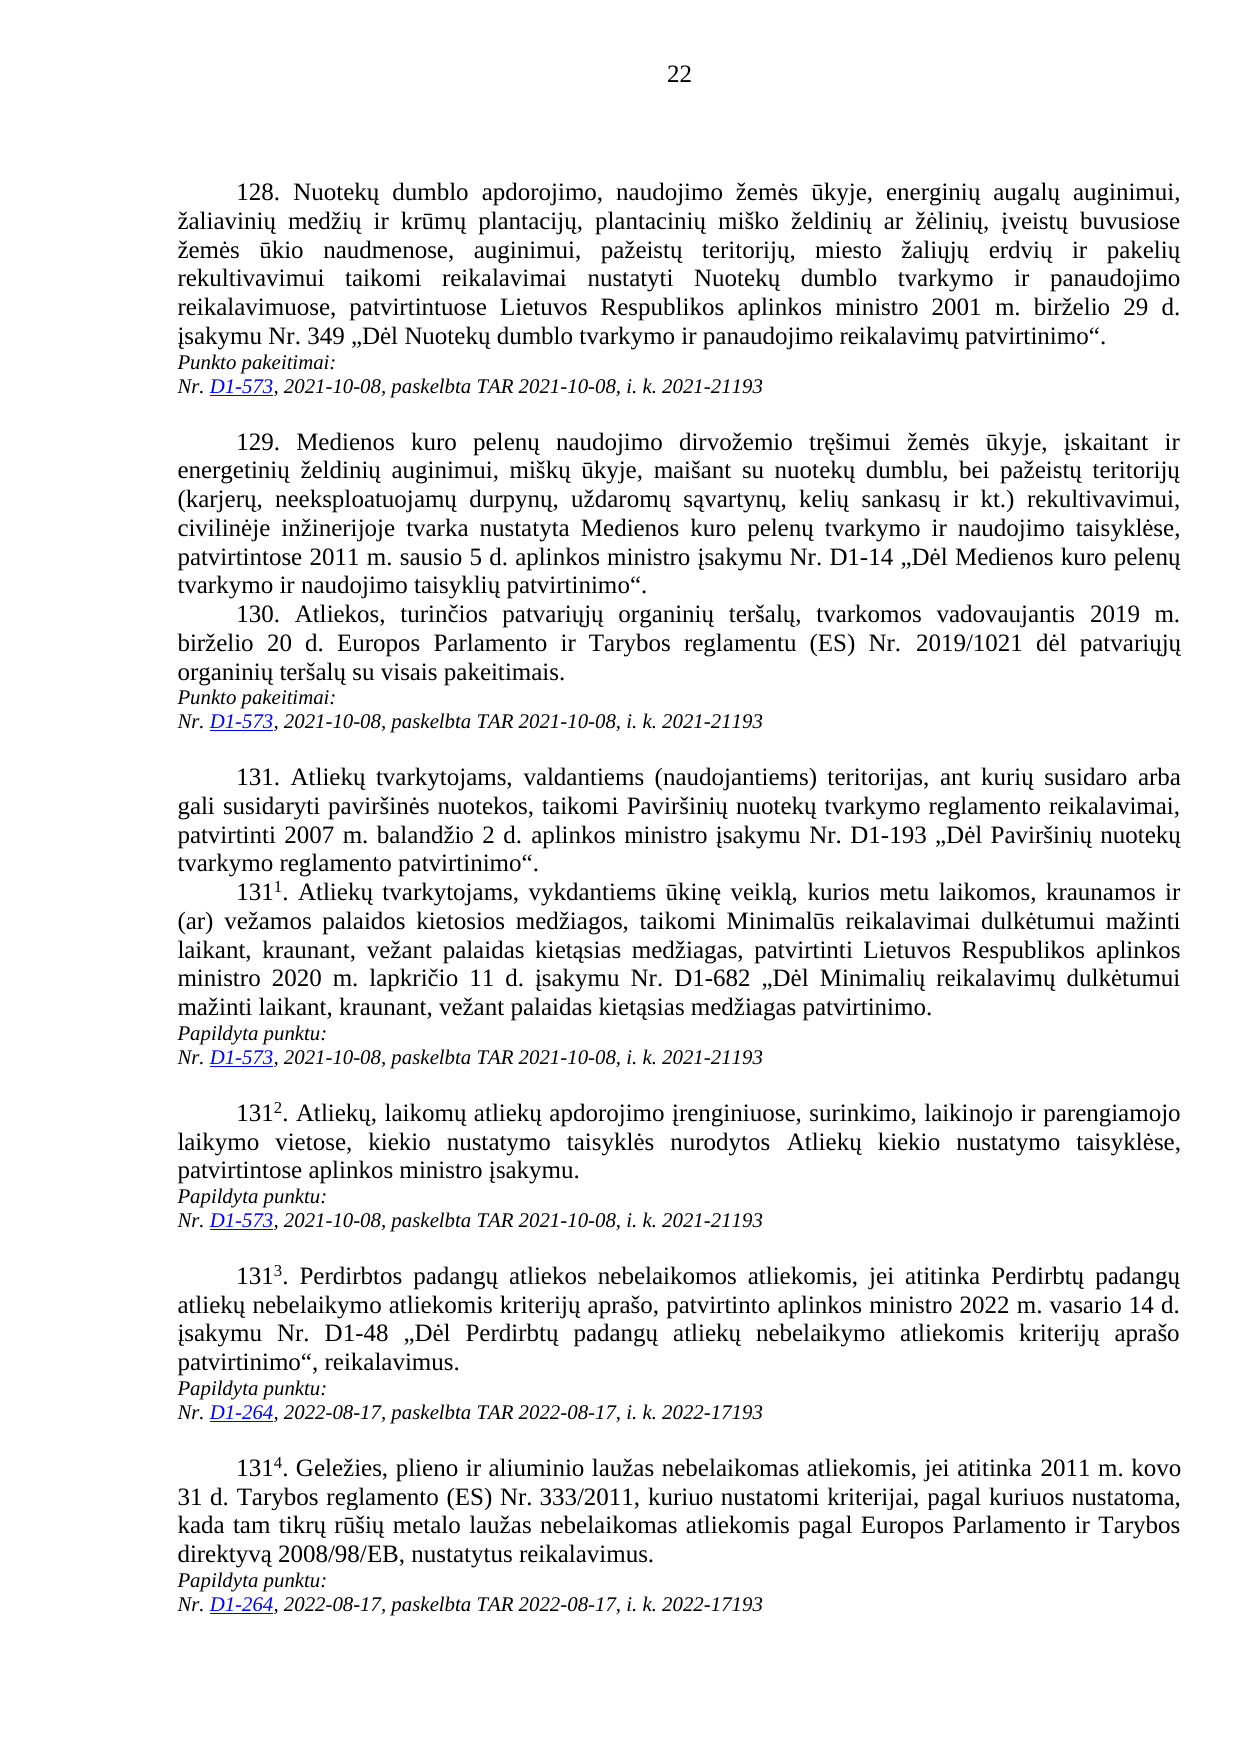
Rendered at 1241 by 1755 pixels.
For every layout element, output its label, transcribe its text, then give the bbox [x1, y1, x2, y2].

text 1314. Geležies, plieno ir aliuminio laužas nebelaikomas atliekomis, jei atitinka 2011 m. kovo 31 d. Tarybos reglamento (ES) Nr. 333/2011, kuriuo nustatomi kriterijai, pagal kuriuos nustatoma, kada tam tikrų rūšių metalo laužas nebelaikomas atliekomis pagal Europos Parlamento ir Tarybos direktyvą 2008/98/EB, nustatytus reikalavimus. [177, 1453, 1181, 1568]
text 1313. Perdirbtos padangų atliekos nebelaikomos atliekomis, jei atitinka Perdirbtų padangų atliekų nebelaikymo atliekomis kriterijų aprašo, patvirtinto aplinkos ministro 2022 m. vasario 14 d. įsakymu Nr. D1-48 „Dėl Perdirbtų padangų atliekų nebelaikymo atliekomis kriterijų aprašo patvirtinimo“, reikalavimus. [177, 1261, 1181, 1376]
text Nr. D1-573, 2021-10-08, paskelbta TAR 2021-10-08, i. k. 2021-21193 [177, 374, 1181, 398]
text Papildyta punktu: [177, 1021, 1181, 1045]
text 1311. Atliekų tvarkytojams, vykdantiems ūkinę veiklą, kurios metu laikomos, kraunamos ir (ar) vežamos palaidos kietosios medžiagos, taikomi Minimalūs reikalavimai dulkėtumui mažinti laikant, kraunant, vežant palaidas kietąsias medžiagas, patvirtinti Lietuvos Respublikos aplinkos ministro 2020 m. lapkričio 11 d. įsakymu Nr. D1-682 „Dėl Minimalių reikalavimų dulkėtumui mažinti laikant, kraunant, vežant palaidas kietąsias medžiagas patvirtinimo. [177, 877, 1181, 1021]
text Nr. D1-264, 2022-08-17, paskelbta TAR 2022-08-17, i. k. 2022-17193 [177, 1400, 1181, 1424]
text Punkto pakeitimai: [177, 685, 1181, 709]
text 131. Atliekų tvarkytojams, valdantiems (naudojantiems) teritorijas, ant kurių susidaro arba gali susidaryti paviršinės nuotekos, taikomi Paviršinių nuotekų tvarkymo reglamento reikalavimai, patvirtinti 2007 m. balandžio 2 d. aplinkos ministro įsakymu Nr. D1-193 „Dėl Paviršinių nuotekų tvarkymo reglamento patvirtinimo“. [177, 762, 1181, 877]
text 128. Nuotekų dumblo apdorojimo, naudojimo žemės ūkyje, energinių augalų auginimui, žaliavinių medžių ir krūmų plantacijų, plantacinių miško želdinių ar žėlinių, įveistų buvusiose žemės ūkio naudmenose, auginimui, pažeistų teritorijų, miesto žaliųjų erdvių ir pakelių rekultivavimui taikomi reikalavimai nustatyti Nuotekų dumblo tvarkymo ir panaudojimo reikalavimuose, patvirtintuose Lietuvos Respublikos aplinkos ministro 2001 m. birželio 29 d. įsakymu Nr. 349 „Dėl Nuotekų dumblo tvarkymo ir panaudojimo reikalavimų patvirtinimo“. [177, 177, 1181, 350]
text Papildyta punktu: [177, 1376, 1181, 1400]
text 1312. Atliekų, laikomų atliekų apdorojimo įrenginiuose, surinkimo, laikinojo ir parengiamojo laikymo vietose, kiekio nustatymo taisyklės nurodytos Atliekų kiekio nustatymo taisyklėse, patvirtintose aplinkos ministro įsakymu. [177, 1098, 1181, 1184]
text Nr. D1-573, 2021-10-08, paskelbta TAR 2021-10-08, i. k. 2021-21193 [177, 1045, 1181, 1069]
text 130. Atliekos, turinčios patvariųjų organinių teršalų, tvarkomos vadovaujantis 2019 m. birželio 20 d. Europos Parlamento ir Tarybos reglamentu (ES) Nr. 2019/1021 dėl patvariųjų organinių teršalų su visais pakeitimais. [177, 599, 1181, 685]
text Nr. D1-264, 2022-08-17, paskelbta TAR 2022-08-17, i. k. 2022-17193 [177, 1592, 1181, 1616]
text Nr. D1-573, 2021-10-08, paskelbta TAR 2021-10-08, i. k. 2021-21193 [177, 709, 1181, 733]
text Nr. D1-573, 2021-10-08, paskelbta TAR 2021-10-08, i. k. 2021-21193 [177, 1208, 1181, 1232]
text 129. Medienos kuro pelenų naudojimo dirvožemio tręšimui žemės ūkyje, įskaitant ir energetinių želdinių auginimui, miškų ūkyje, maišant su nuotekų dumblu, bei pažeistų teritorijų (karjerų, neeksploatuojamų durpynų, uždaromų sąvartynų, kelių sankasų ir kt.) rekultivavimui, civilinėje inžinerijoje tvarka nustatyta Medienos kuro pelenų tvarkymo ir naudojimo taisyklėse, patvirtintose 2011 m. sausio 5 d. aplinkos ministro įsakymu Nr. D1-14 „Dėl Medienos kuro pelenų tvarkymo ir naudojimo taisyklių patvirtinimo“. [177, 427, 1181, 599]
text Papildyta punktu: [177, 1184, 1181, 1208]
text Punkto pakeitimai: [177, 350, 1181, 374]
text Papildyta punktu: [177, 1568, 1181, 1592]
